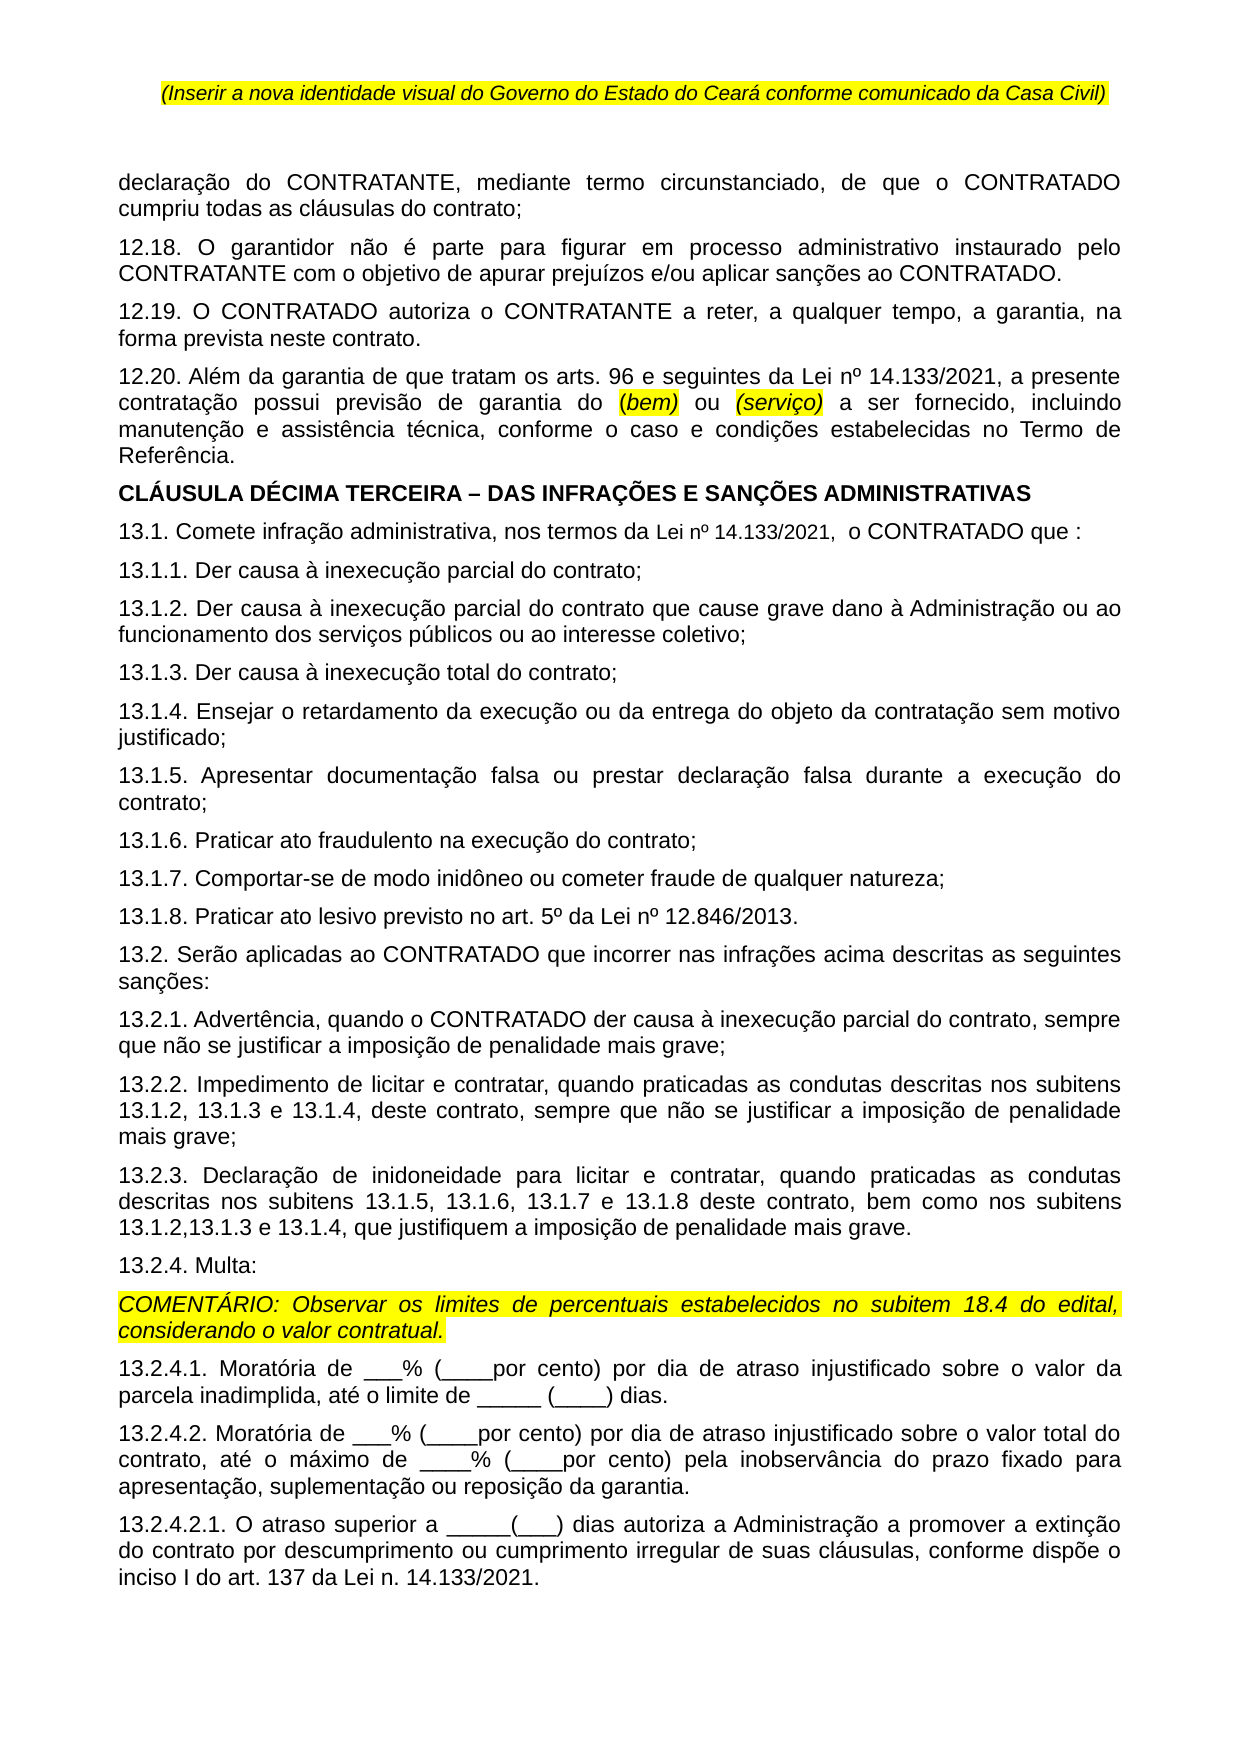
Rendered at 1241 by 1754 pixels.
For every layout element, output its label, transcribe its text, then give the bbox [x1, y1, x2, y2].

text 13.2.4.1. Moratória de ___% (____por cento) por dia de atraso injustificado sobre o valor da parcela inadimplida, até o limite de _____ (____) dias. [118, 1355, 1122, 1408]
text 13.2.3. Declaração de inidoneidade para licitar e contratar, quando praticadas as condutas descritas nos subitens 13.1.5, 13.1.6, 13.1.7 e 13.1.8 deste contrato, bem como nos subitens 13.1.2,13.1.3 e 13.1.4, que justifiquem a imposição de penalidade mais grave. [118, 1162, 1122, 1241]
text 13.1.7. Comportar-se de modo inidôneo ou cometer fraude de qualquer natureza; [118, 865, 1122, 891]
text 13.2.4. Multa: [118, 1252, 1122, 1279]
text 13.2. Serão aplicadas ao CONTRATADO que incorrer nas infrações acima descritas as seguintes sanções: [118, 941, 1122, 994]
text CLÁUSULA DÉCIMA TERCEIRA – DAS INFRAÇÕES E SANÇÕES ADMINISTRATIVAS [118, 480, 1122, 506]
text declaração do CONTRATANTE, mediante termo circunstanciado, de que o CONTRATADO cumpriu todas as cláusulas do contrato; [118, 169, 1122, 222]
text 13.1.3. Der causa à inexecução total do contrato; [118, 659, 1122, 686]
text 13.2.4.2. Moratória de ___% (____por cento) por dia de atraso injustificado sobre o valor total do contrato, até o máximo de ____% (____por cento) pela inobservância do prazo fixado para apresentação, suplementação ou reposição da garantia. [118, 1420, 1122, 1499]
text 13.1.5. Apresentar documentação falsa ou prestar declaração falsa durante a execução do contrato; [118, 762, 1122, 815]
text 12.20. Além da garantia de que tratam os arts. 96 e seguintes da Lei nº 14.133/2021, a presente contratação possui previsão de garantia do (bem) ou (serviço) a ser fornecido, incluindo manutenção e assistência técnica, conforme o caso e condições estabelecidas no Termo de Referência. [118, 363, 1122, 468]
text 13.2.1. Advertência, quando o CONTRATADO der causa à inexecução parcial do contrato, sempre que não se justificar a imposição de penalidade mais grave; [118, 1006, 1122, 1059]
text 13.1.2. Der causa à inexecução parcial do contrato que cause grave dano à Administração ou ao funcionamento dos serviços públicos ou ao interesse coletivo; [118, 595, 1122, 647]
text COMENTÁRIO: Observar os limites de percentuais estabelecidos no subitem 18.4 do edital, considerando o valor contratual. [118, 1291, 1122, 1343]
text 13.1.8. Praticar ato lesivo previsto no art. 5º da Lei nº 12.846/2013. [118, 903, 1122, 929]
text 13.1.1. Der causa à inexecução parcial do contrato; [118, 557, 1122, 583]
text 12.18. O garantidor não é parte para figurar em processo administrativo instaurado pelo CONTRATANTE com o objetivo de apurar prejuízos e/ou aplicar sanções ao CONTRATADO. [118, 234, 1122, 286]
text 13.1.6. Praticar ato fraudulento na execução do contrato; [118, 827, 1122, 853]
text 13.1.4. Ensejar o retardamento da execução ou da entrega do objeto da contratação sem motivo justificado; [118, 698, 1122, 750]
text 13.2.2. Impedimento de licitar e contratar, quando praticadas as condutas descritas nos subitens 13.1.2, 13.1.3 e 13.1.4, deste contrato, sempre que não se justificar a imposição de penalidade mais grave; [118, 1071, 1122, 1150]
text 12.19. O CONTRATADO autoriza o CONTRATANTE a reter, a qualquer tempo, a garantia, na forma prevista neste contrato. [118, 298, 1122, 351]
text 13.1. Comete infração administrativa, nos termos da Lei nº 14.133/2021, o CONTRATADO que : [118, 518, 1122, 545]
text 13.2.4.2.1. O atraso superior a _____(___) dias autoriza a Administração a promover a extinção do contrato por descumprimento ou cumprimento irregular de suas cláusulas, conforme dispõe o inciso I do art. 137 da Lei n. 14.133/2021. [118, 1511, 1122, 1590]
